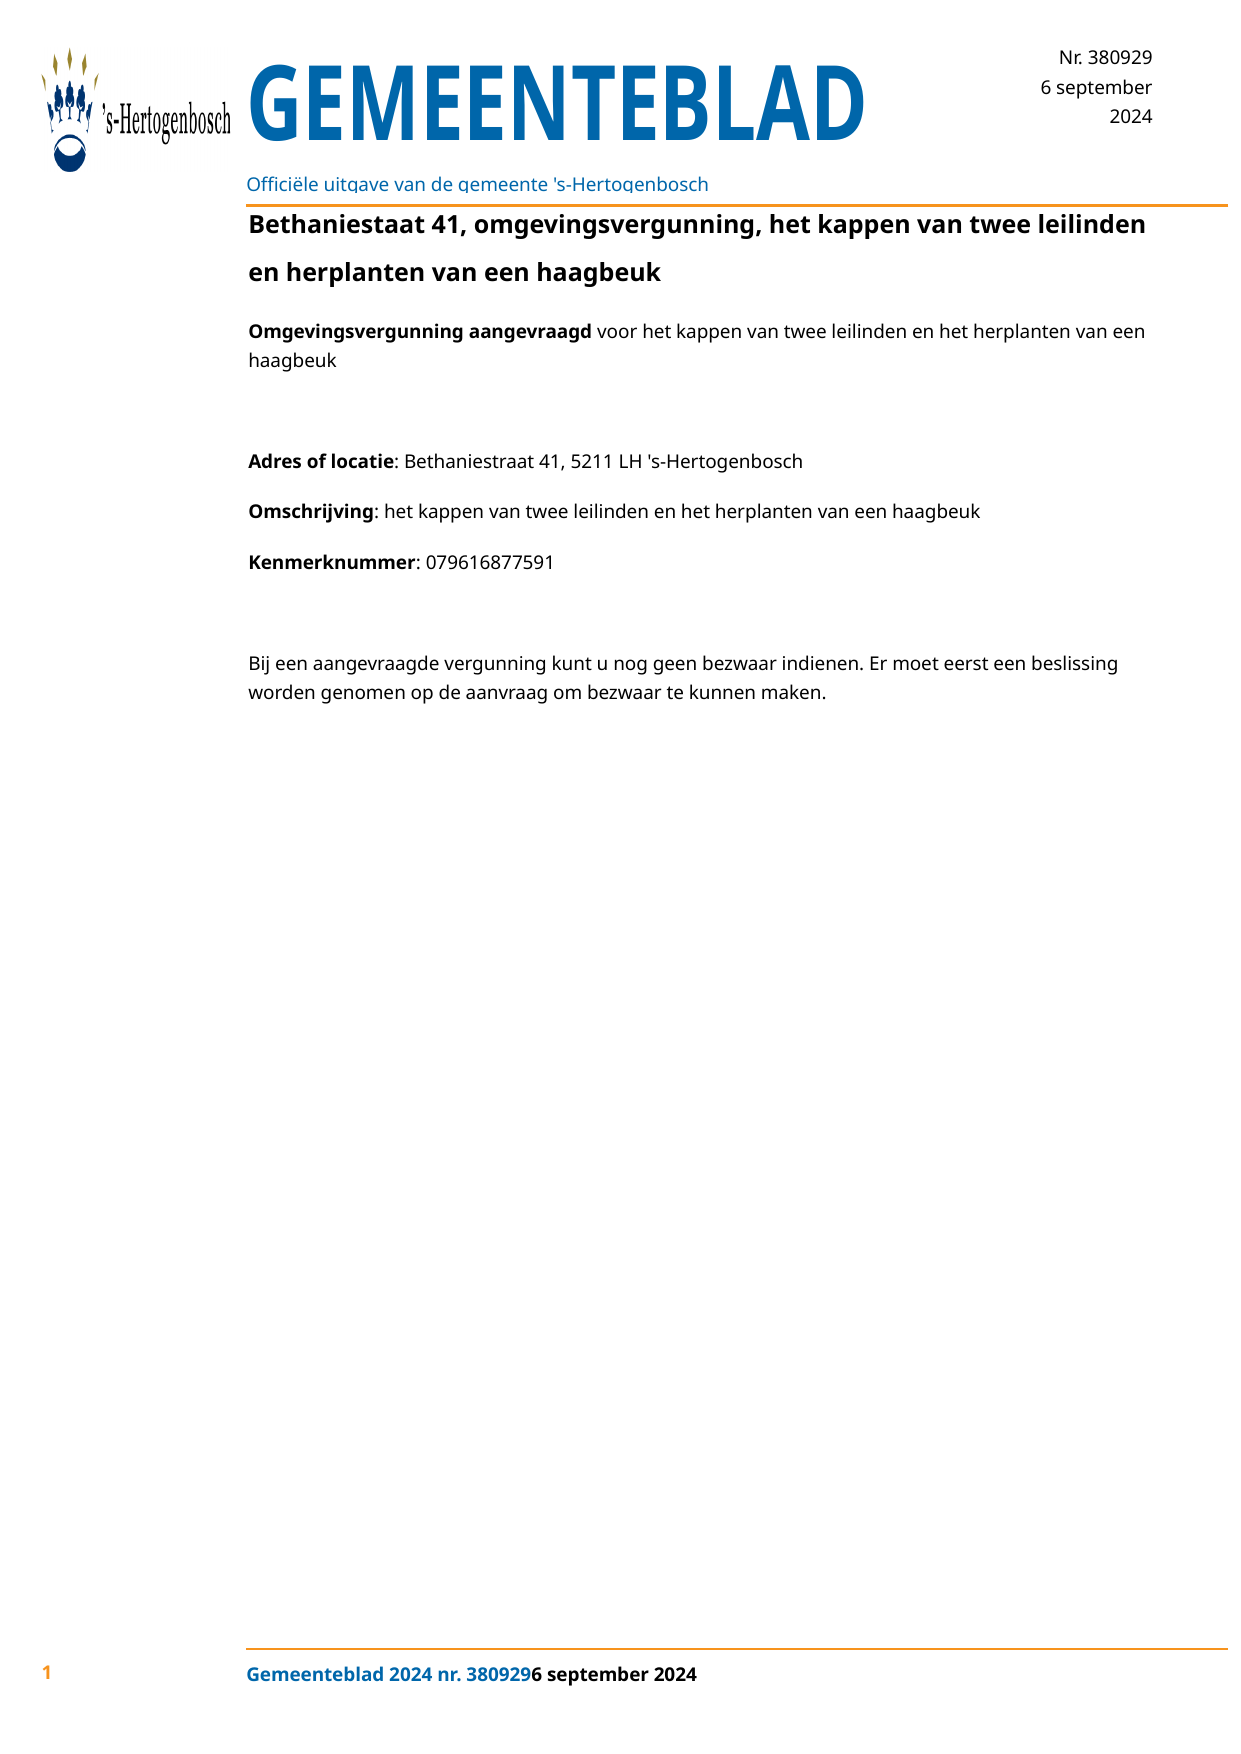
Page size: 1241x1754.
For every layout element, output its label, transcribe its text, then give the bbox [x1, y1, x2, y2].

text Omgevingsvergunning aangevraagd voor het kappen van twee leilinden en het herplanten van een haagbeuk [248, 318, 1152, 373]
text Adres of locatie: Bethaniestraat 41, 5211 LH 's-Hertogenbosch [248, 448, 1152, 474]
picture [41, 47, 231, 172]
text Omschrijving: het kappen van twee leilinden en het herplanten van een haagbeuk [248, 499, 1152, 524]
text Kenmerknummer: 079616877591 [248, 549, 1152, 575]
text Bij een aangevraagde vergunning kunt u nog geen bezwaar indienen. Er moet eerst een beslissing worden genomen op de aanvraag om bezwaar te kunnen maken. [248, 650, 1152, 705]
text Bethaniestaat 41, omgevingsvergunning, het kappen van twee leilinden en herplanten van een haagbeuk [248, 207, 1152, 288]
